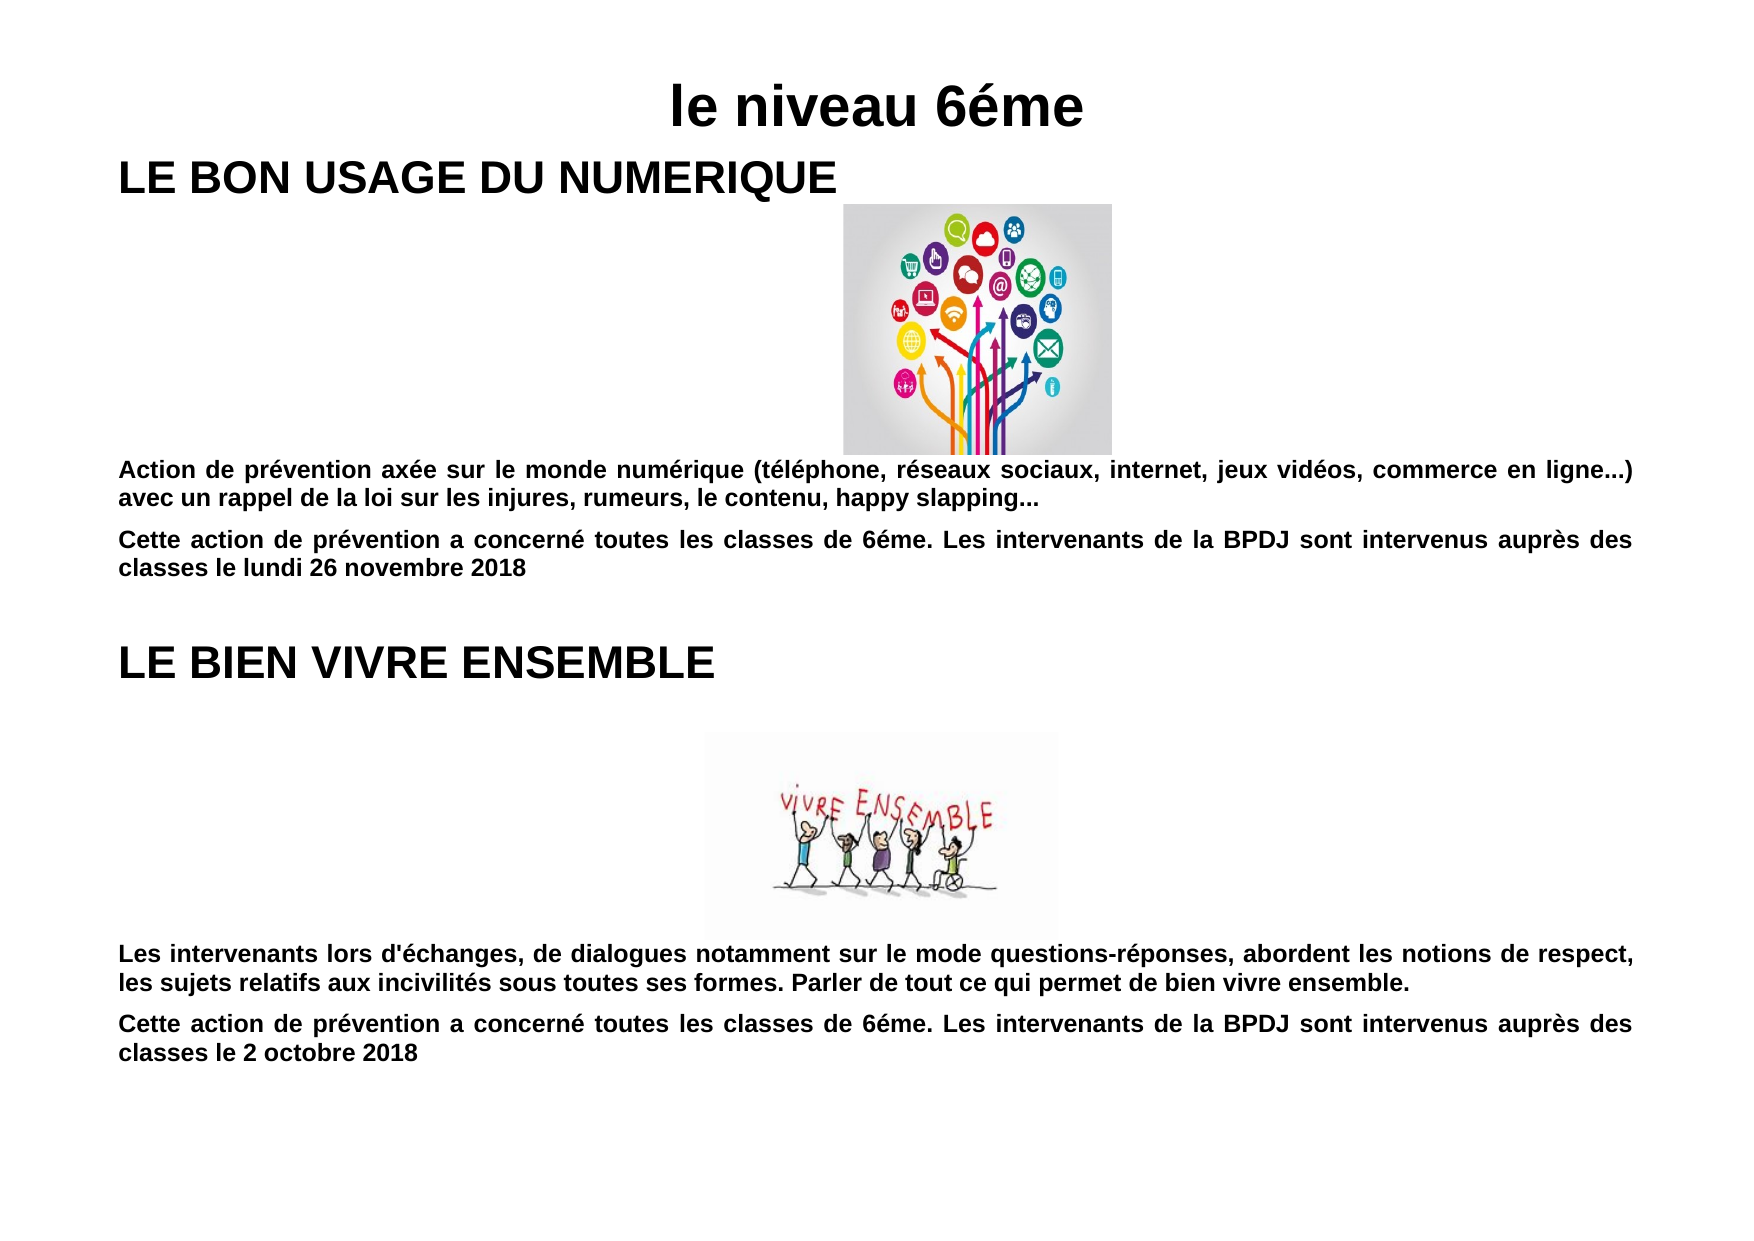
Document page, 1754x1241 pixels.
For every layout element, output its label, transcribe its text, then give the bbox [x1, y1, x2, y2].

text LE BIEN VIVRE ENSEMBLE [118, 636, 1636, 688]
text Cette action de prévention a concerné toutes les classes de 6éme. Les intervenants de la BPDJ sont intervenus auprès des classes le 2 octobre 2018 [118, 1009, 1636, 1067]
text LE BON USAGE DU NUMERIQUE [118, 151, 1636, 204]
text Les intervenants lors d'échanges, de dialogues notamment sur le mode questions-réponses, abordent les notions de respect, les sujets relatifs aux incivilités sous toutes ses formes. Parler de tout ce qui permet de bien vivre ensemble. [118, 742, 1636, 997]
text le niveau 6éme [118, 71, 1636, 138]
text Action de prévention axée sur le monde numérique (téléphone, réseaux sociaux, internet, jeux vidéos, commerce en ligne...) avec un rappel de la loi sur les injures, rumeurs, le contenu, happy slapping... [118, 216, 1636, 512]
picture [843, 204, 1112, 455]
picture [704, 732, 1059, 940]
text Cette action de prévention a concerné toutes les classes de 6éme. Les intervenants de la BPDJ sont intervenus auprès des classes le lundi 26 novembre 2018 [118, 524, 1636, 582]
